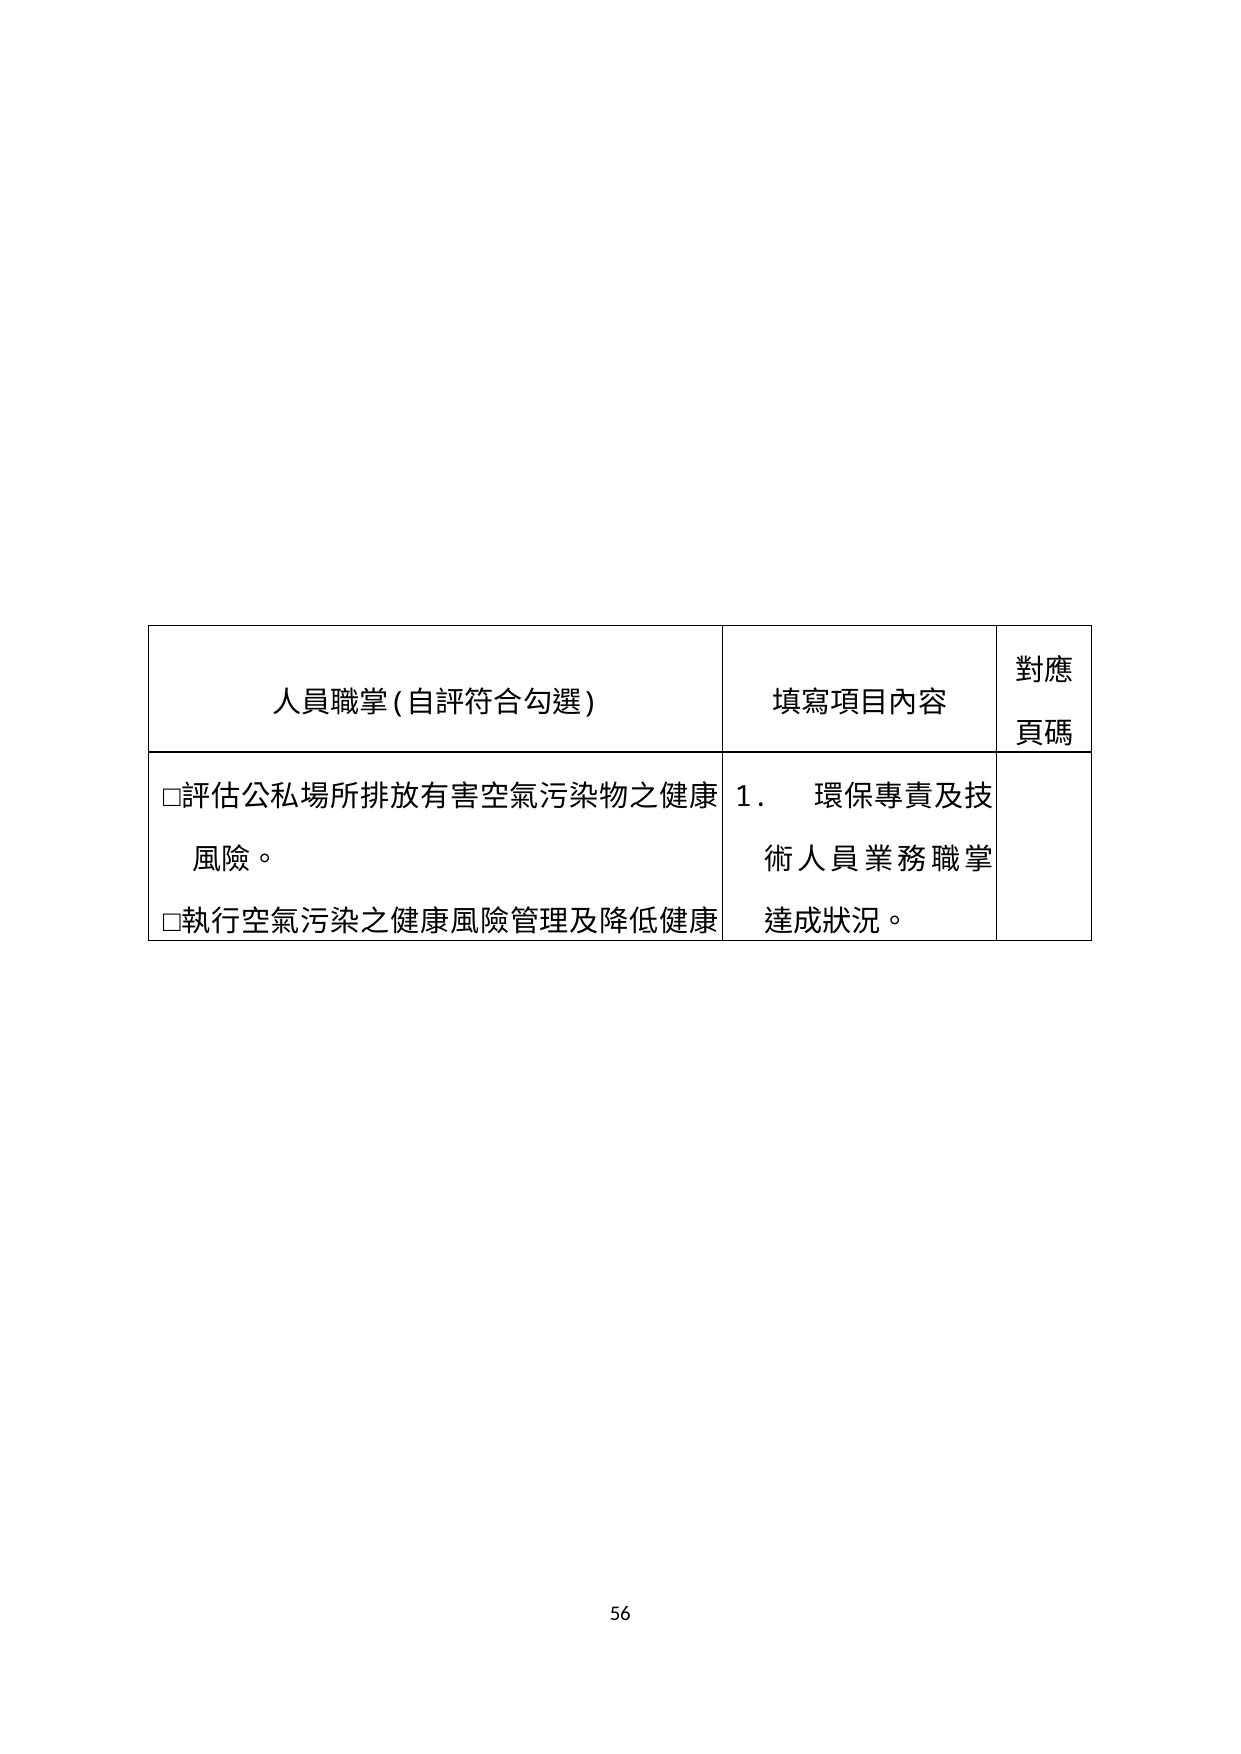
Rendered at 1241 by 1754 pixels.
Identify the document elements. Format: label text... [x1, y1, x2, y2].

table_cell [997, 753, 1091, 940]
table_header 人員職掌(自評符合勾選) [149, 626, 722, 751]
table_cell 環保專責及技術人員業務職掌達成狀況。 [723, 753, 996, 940]
table_header 填寫項目內容 [723, 626, 996, 751]
table_header 對應 頁碼 [997, 626, 1091, 751]
table_cell □評估公私場所排放有害空氣污染物之健康風險。 □執行空氣污染之健康風險管理及降低健康 [149, 753, 722, 940]
